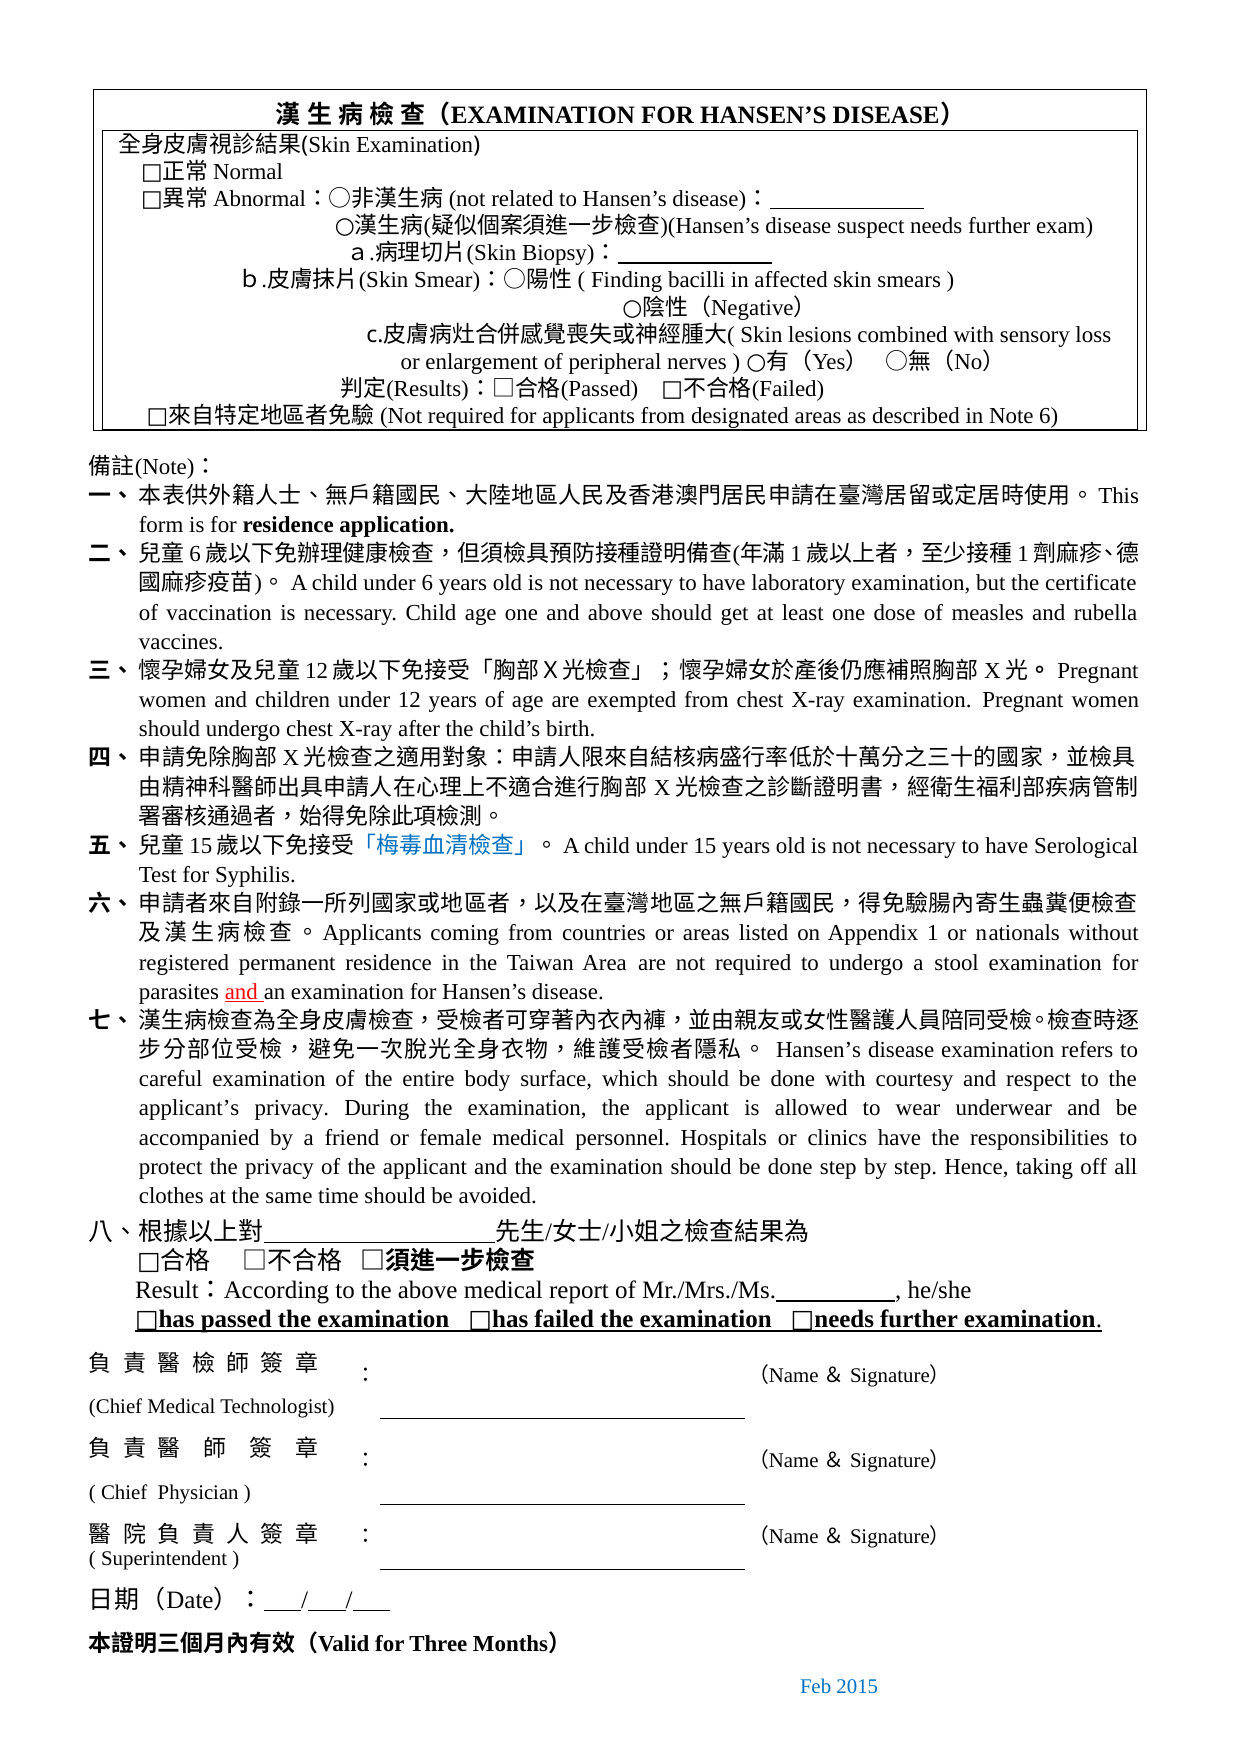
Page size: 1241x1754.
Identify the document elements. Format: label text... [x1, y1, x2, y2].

list 兒童6歲以下免辦理健康檢查，但須檢具預防接種證明備查(年滿1歲以上者，至少接種1劑麻疹、德國麻疹疫苗)。 A child under 6 years old is not necessary to have laboratory examination, but the certificate of vaccination is necessary. Child age one and above should get at least one dose of measles and rubella vaccines. [89, 538, 1139, 655]
list 懷孕婦女及兒童12歲以下免接受「胸部Ｘ光檢查」；懷孕婦女於產後仍應補照胸部X光。 Pregnant women and children under 12 years of age are exempted from chest X-ray examination. Pregnant women should undergo chest X-ray after the child’s birth. [89, 655, 1139, 742]
list 本表供外籍人士、無戶籍國民、大陸地區人民及香港澳門居民申請在臺灣居留或定居時使用。This form is for residence application. [89, 480, 1139, 538]
text 備註(Note)： [89, 451, 1152, 480]
table_header 漢 生 病 檢 查（EXAMINATION FOR HANSEN’S DISEASE） [94, 90, 1146, 430]
table_cell ： [351, 1504, 380, 1569]
table_cell 醫 院 負 責 人 簽 章 [86, 1504, 351, 1547]
table_header [380, 1334, 745, 1418]
table_header 全身皮膚視診結果(Skin Examination) □正常Normal □異常Abnormal：○非漢生病 (not related to Hansen’s disease)： ○漢生病(疑似個案須進一步檢查)(Hansen’s disease suspect needs further exam) ａ.病理切片(Skin Biopsy)： ｂ.皮膚抹片(Skin Smear)：○陽性 ( Finding bacilli in affected skin smears ) ○陰性（Negative） c.皮膚病灶合併感覺喪失或神經腫大( Skin lesions combined with sensory loss or enlargement of peripheral nerves ) ○有（Yes） ○無（No） 判定(Results)：□合格(Passed) □不合格(Failed) □來自特定地區者免驗 (Not required for applicants from designated areas as described in Note 6) [103, 131, 1137, 429]
table_cell 負 責 醫 師 簽 章 [86, 1418, 351, 1482]
text 日期（Date）： / / [89, 1590, 1152, 1613]
table_header （Name ＆ Signature） [745, 1334, 993, 1418]
table_cell ( Superintendent ) [86, 1547, 351, 1569]
text 本證明三個月內有效（Valid for Three Months） [89, 1633, 1152, 1656]
text Result：According to the above medical report of Mr./Mrs./Ms. , he/she [135, 1275, 1152, 1304]
list 漢生病檢查為全身皮膚檢查，受檢者可穿著內衣內褲，並由親友或女性醫護人員陪同受檢。檢查時逐步分部位受檢，避免一次脫光全身衣物，維護受檢者隱私。 Hansen’s disease examination refers to careful examination of the entire body surface, which should be done with courtesy and respect to the applicant’s privacy. During the examination, the applicant is allowed to wear underwear and be accompanied by a friend or female medical personnel. Hospitals or clinics have the responsibilities to protect the privacy of the applicant and the examination should be done step by step. Hence, taking off all clothes at the same time should be avoided. [89, 1005, 1139, 1209]
table_cell ： [351, 1418, 380, 1503]
text Feb 2015 [89, 1675, 1152, 1698]
list 申請者來自附錄一所列國家或地區者，以及在臺灣地區之無戶籍國民，得免驗腸內寄生蟲糞便檢查及漢生病檢查。Applicants coming from countries or areas listed on Appendix 1 or nationals without registered permanent residence in the Taiwan Area are not required to undergo a stool examination for parasites and an examination for Hansen’s disease. [89, 888, 1139, 1005]
text 八、根據以上對 先生/女士/小姐之檢查結果為 [89, 1217, 1127, 1246]
table_cell (Chief Medical Technologist) [86, 1396, 351, 1418]
table_cell （Name ＆ Signature） [745, 1418, 993, 1503]
table_cell ( Chief Physician ) [86, 1482, 351, 1503]
table_cell [380, 1419, 745, 1503]
list 兒童15歲以下免接受「梅毒血清檢查」。 A child under 15 years old is not necessary to have Serological Test for Syphilis. [89, 830, 1139, 888]
text □合格 □不合格 □須進一步檢查 [137, 1246, 1152, 1275]
table_header ： [351, 1334, 380, 1418]
table_header 負 責 醫 檢 師 簽 章 [86, 1334, 351, 1396]
list 申請免除胸部X光檢查之適用對象：申請人限來自結核病盛行率低於十萬分之三十的國家，並檢具由精神科醫師出具申請人在心理上不適合進行胸部X光檢查之診斷證明書，經衛生福利部疾病管制署審核通過者，始得免除此項檢測。 [89, 742, 1139, 830]
text □has passed the examination □has failed the examination □needs further examination. [135, 1304, 1152, 1334]
table_cell [380, 1505, 745, 1569]
table_cell （Name ＆ Signature） [745, 1504, 993, 1569]
